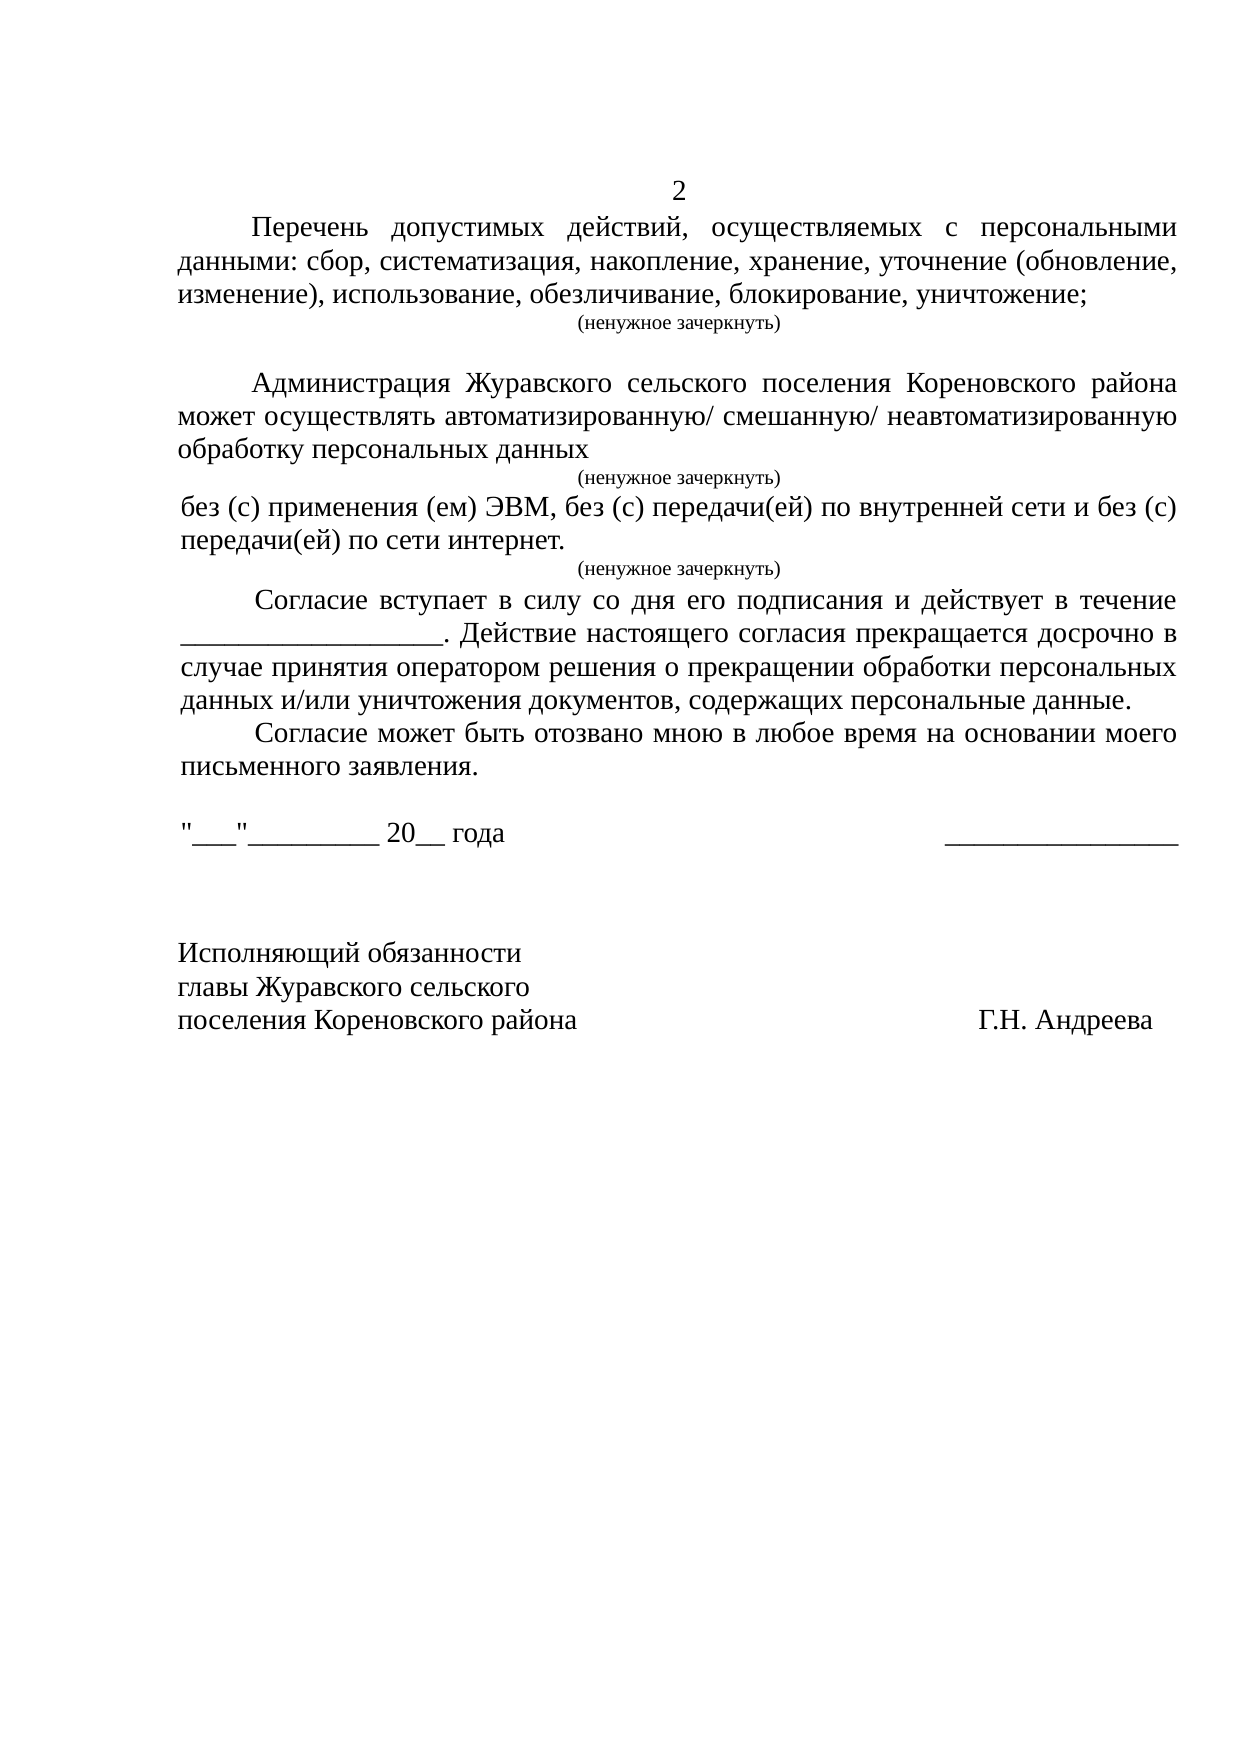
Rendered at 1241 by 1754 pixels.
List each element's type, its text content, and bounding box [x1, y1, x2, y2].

table_cell (ненужное зачеркнуть) [177, 465, 1181, 489]
table_cell Администрация Журавского сельского поселения Кореновского района может осуществлять автоматизированную/ смешанную/ неавтоматизированную обработку персональных данных [177, 366, 1181, 465]
table_cell Согласие вступает в силу со дня его подписания и действует в течение __________________. Действие настоящего согласия прекращается досрочно в случае принятия оператором решения о прекращении обработки персональных данных и/или уничтожения документов, содержащих персональные данные. Согласие может быть отозвано мною в любое время на основании моего письменного заявления. [177, 583, 1181, 816]
table_cell без (с) применения (ем) ЭВМ, без (с) передачи(ей) по внутренней сети и без (с) передачи(ей) по сети интернет. [177, 490, 1181, 556]
table_cell [590, 816, 930, 849]
table_cell (ненужное зачеркнуть) [177, 310, 1181, 363]
table_cell 2 [177, 41, 1181, 207]
text главы Журавского сельского [177, 969, 1181, 1002]
table_cell ________________ [930, 816, 1181, 849]
table_cell "___"_________ 20__ года [177, 816, 590, 849]
text Исполняющий обязанности [177, 935, 1181, 969]
table_cell Перечень допустимых действий, осуществляемых с персональными данными: сбор, систематизация, накопление, хранение, уточнение (обновление, изменение), использование, обезличивание, блокирование, уничтожение; [177, 210, 1181, 310]
text поселения Кореновского района Г.Н. Андреева [177, 1002, 1181, 1036]
table_cell (ненужное зачеркнуть) [177, 556, 1181, 580]
